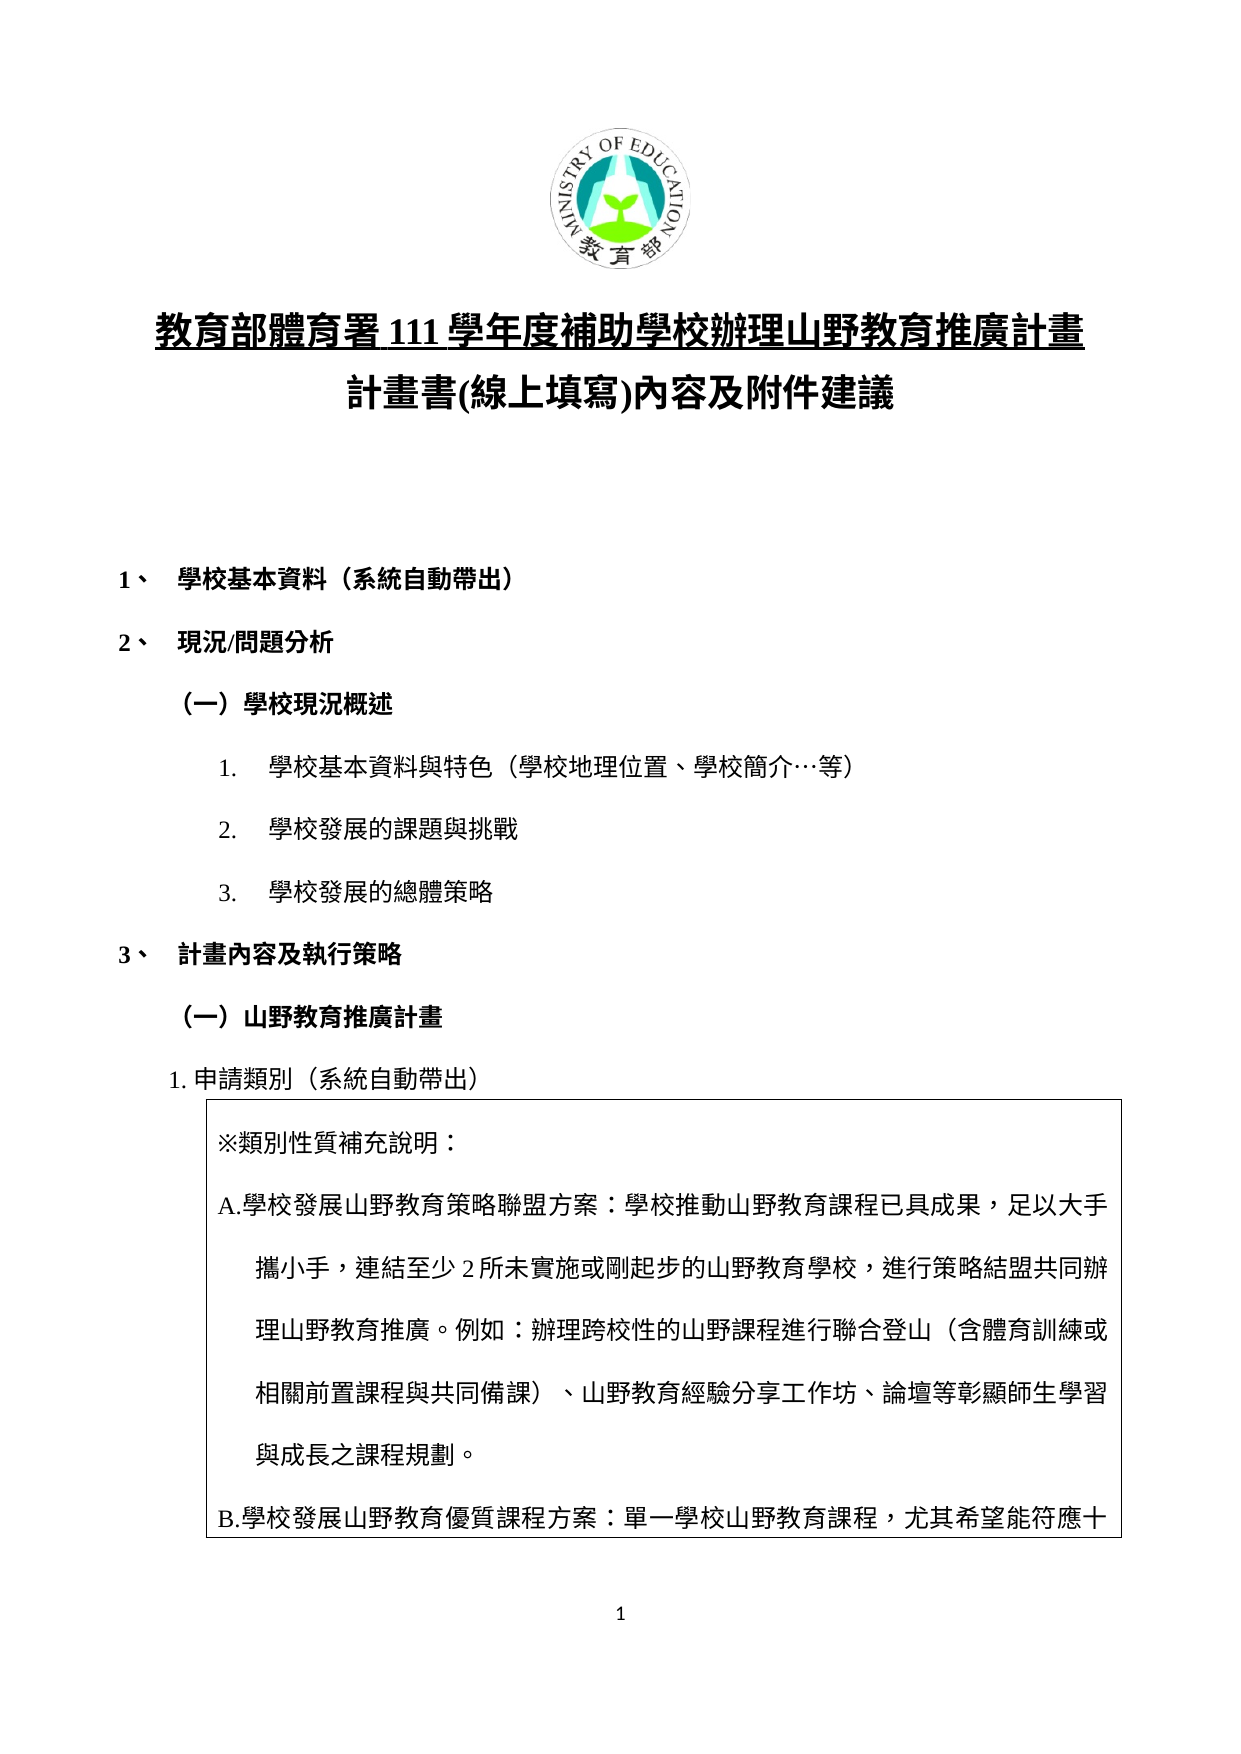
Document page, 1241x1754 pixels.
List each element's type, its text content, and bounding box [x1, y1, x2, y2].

list 學校發展的總體策略 [218, 849, 1122, 911]
list 學校發展的課題與挑戰 [218, 786, 1122, 849]
text （一）學校現況概述 [168, 661, 1122, 724]
text （一）山野教育推廣計畫 [168, 974, 1122, 1036]
table_header ※類別性質補充說明： A.學校發展山野教育策略聯盟方案：學校推動山野教育課程已具成果，足以大手攜小手，連結至少2所未實施或剛起步的山野教育學校，進行策略結盟共同辦理山野教育推廣。例如：辦理跨校性的山野課程進行聯合登山（含體育訓練或相關前置課程與共同備課）、山野教育經驗分享工作坊、論壇等彰顯師生學習與成長之課程規劃。 B.學校發展山野教育優質課程方案：單一學校山野教育課程，尤其希望能符應十 [207, 1100, 1121, 1537]
list 學校基本資料與特色（學校地理位置、學校簡介…等） [218, 724, 1122, 786]
list 學校基本資料（系統自動帶出） [118, 536, 1122, 599]
list 計畫內容及執行策略 [118, 911, 1122, 974]
text 教育部體育署111學年度補助學校辦理山野教育推廣計畫 [118, 286, 1122, 349]
list 現況/問題分析 [118, 599, 1122, 661]
text 1. 申請類別（系統自動帶出） [118, 1036, 1122, 1099]
text 計畫書(線上填寫)內容及附件建議 [118, 349, 1122, 411]
